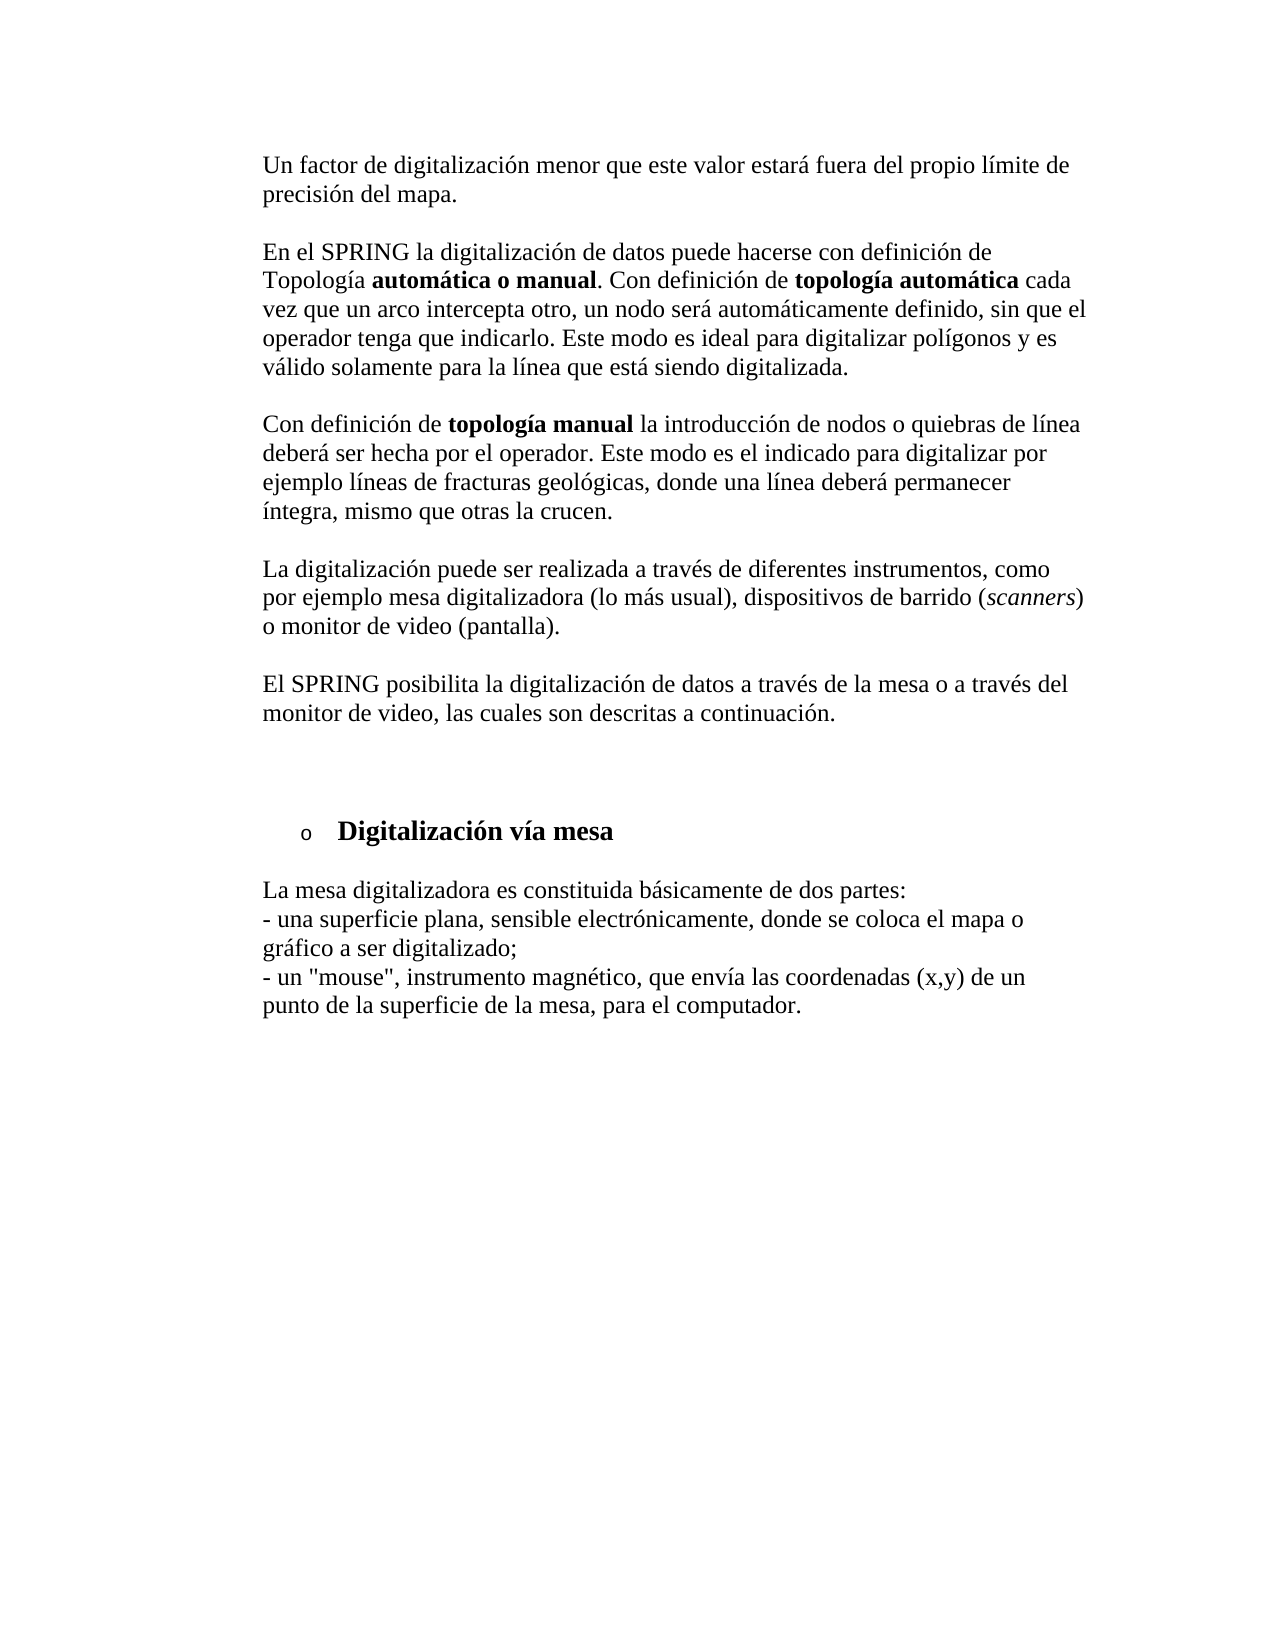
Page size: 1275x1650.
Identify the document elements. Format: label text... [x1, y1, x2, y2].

text La digitalización puede ser realizada a través de diferentes instrumentos, como por ejemplo mesa digitalizadora (lo más usual), dispositivos de barrido (scanners) o monitor de video (pantalla). [262, 554, 1087, 640]
list Digitalización vía mesa [300, 814, 1087, 846]
text La mesa digitalizadora es constituida básicamente de dos partes: - una superficie plana, sensible electrónicamente, donde se coloca el mapa o gráfico a ser digitalizado; - un "mouse", instrumento magnético, que envía las coordenadas (x,y) de un punto de la superficie de la mesa, para el computador. [262, 876, 1087, 1019]
text Con definición de topología manual la introducción de nodos o quiebras de línea deberá ser hecha por el operador. Este modo es el indicado para digitalizar por ejemplo líneas de fracturas geológicas, donde una línea deberá permanecer íntegra, mismo que otras la crucen. [262, 409, 1087, 524]
text Un factor de digitalización menor que este valor estará fuera del propio límite de precisión del mapa. [262, 150, 1087, 207]
text En el SPRING la digitalización de datos puede hacerse con definición de Topología automática o manual. Con definición de topología automática cada vez que un arco intercepta otro, un nodo será automáticamente definido, sin que el operador tenga que indicarlo. Este modo es ideal para digitalizar polígonos y es válido solamente para la línea que está siendo digitalizada. [262, 237, 1087, 380]
text El SPRING posibilita la digitalización de datos a través de la mesa o a través del monitor de video, las cuales son descritas a continuación. [262, 669, 1087, 727]
